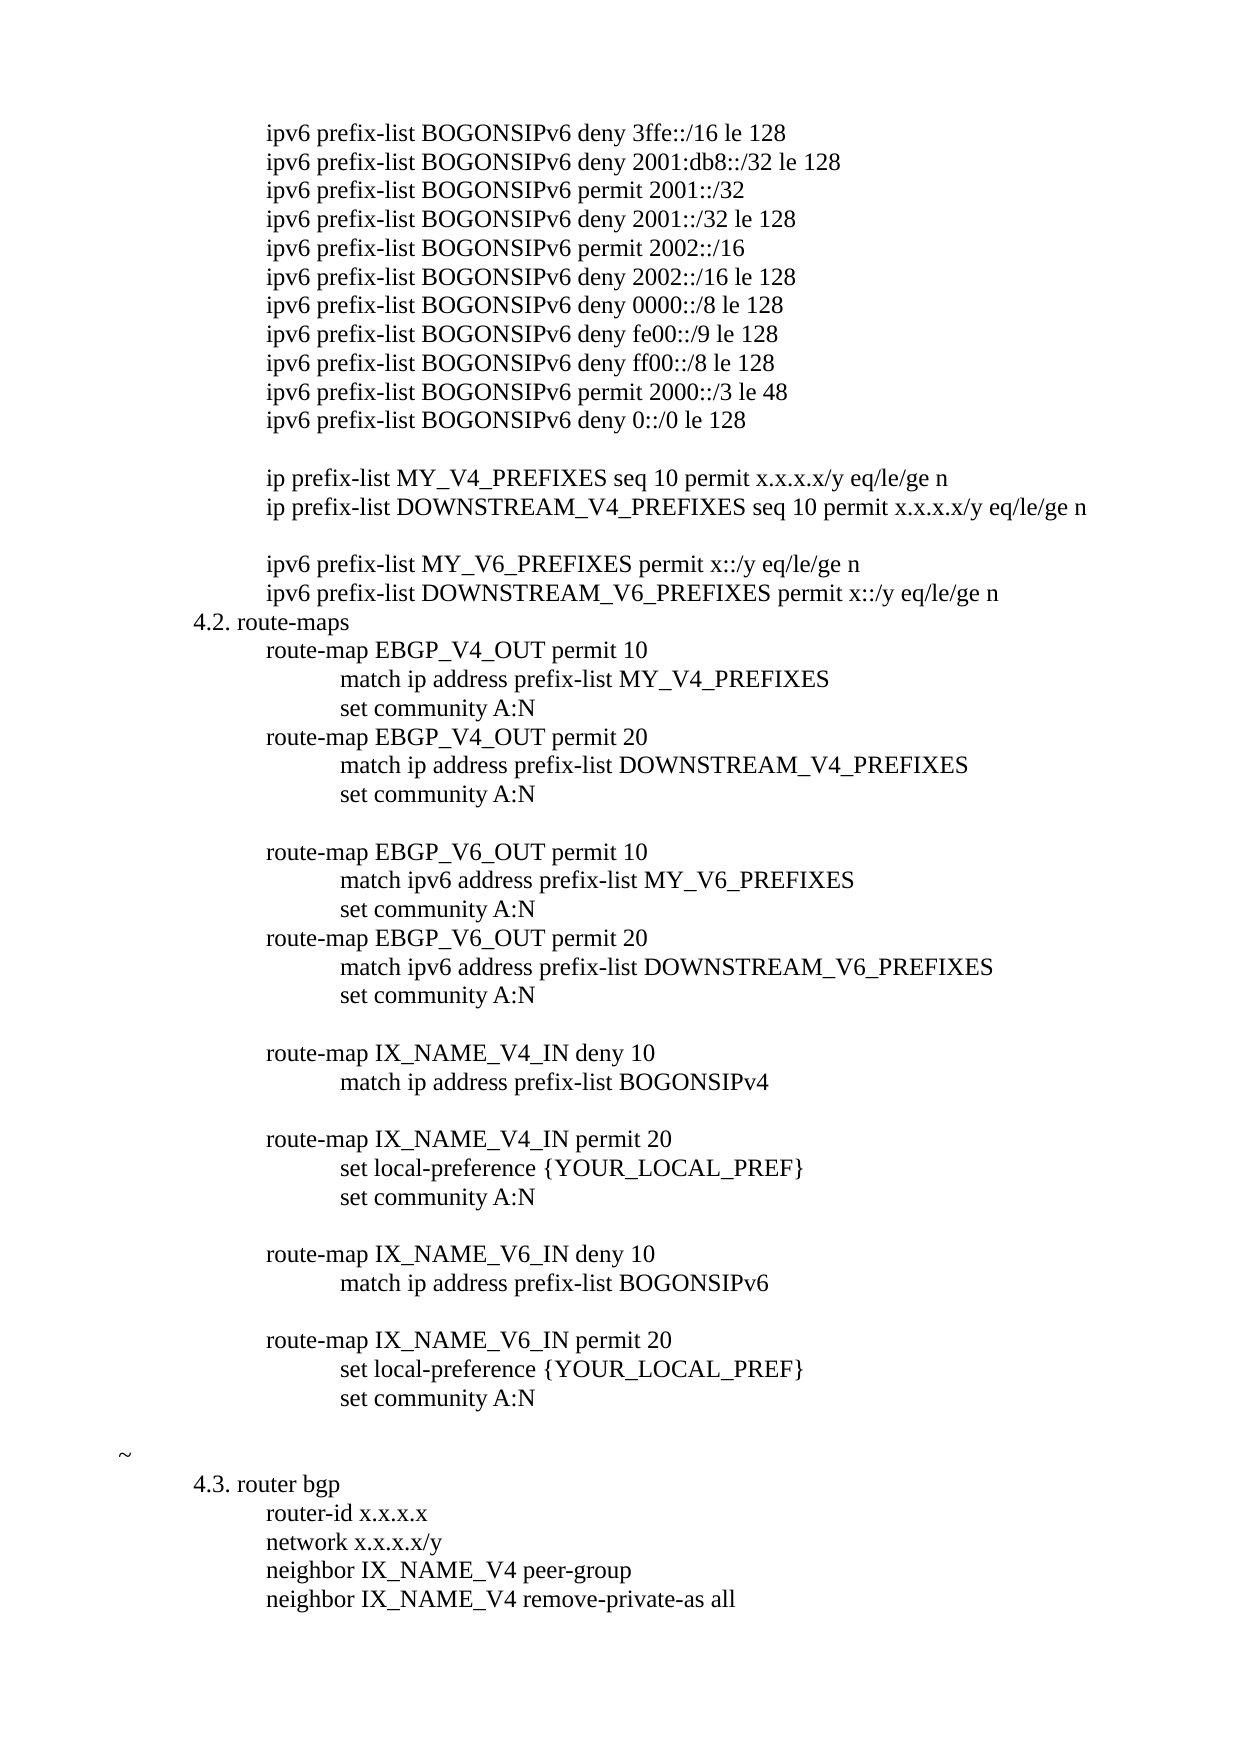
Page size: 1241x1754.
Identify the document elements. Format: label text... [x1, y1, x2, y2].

text route-map EBGP_V6_OUT permit 20 [118, 923, 1122, 952]
text ipv6 prefix-list BOGONSIPv6 deny 3ffe::/16 le 128 [118, 118, 1122, 147]
text ipv6 prefix-list BOGONSIPv6 permit 2001::/32 [118, 176, 1122, 204]
text match ipv6 address prefix-list DOWNSTREAM_V6_PREFIXES [118, 952, 1122, 981]
text ip prefix-list DOWNSTREAM_V4_PREFIXES seq 10 permit x.x.x.x/y eq/le/ge n [118, 492, 1122, 521]
text ipv6 prefix-list BOGONSIPv6 permit 2000::/3 le 48 [118, 377, 1122, 406]
text ipv6 prefix-list BOGONSIPv6 deny 2001:db8::/32 le 128 [118, 147, 1122, 176]
text route-map EBGP_V4_OUT permit 20 [118, 722, 1122, 751]
text route-map EBGP_V6_OUT permit 10 [118, 837, 1122, 866]
text ipv6 prefix-list BOGONSIPv6 deny 2002::/16 le 128 [118, 262, 1122, 291]
text route-map IX_NAME_V6_IN permit 20 [118, 1326, 1122, 1354]
text set community A:N [118, 1383, 1122, 1412]
text ipv6 prefix-list BOGONSIPv6 permit 2002::/16 [118, 233, 1122, 262]
text set community A:N [118, 894, 1122, 923]
text route-map EBGP_V4_OUT permit 10 [118, 636, 1122, 664]
text set community A:N [118, 981, 1122, 1009]
text ipv6 prefix-list BOGONSIPv6 deny 2001::/32 le 128 [118, 204, 1122, 233]
text set community A:N [118, 779, 1122, 808]
text match ip address prefix-list MY_V4_PREFIXES [118, 664, 1122, 693]
text route-map IX_NAME_V4_IN permit 20 [118, 1124, 1122, 1153]
text ipv6 prefix-list MY_V6_PREFIXES permit x::/y eq/le/ge n [118, 549, 1122, 578]
text router-id x.x.x.x [118, 1498, 1122, 1527]
text neighbor IX_NAME_V4 remove-private-as all [118, 1584, 1122, 1613]
text route-map IX_NAME_V4_IN deny 10 [118, 1038, 1122, 1067]
list router bgp [193, 1469, 1122, 1498]
text ipv6 prefix-list BOGONSIPv6 deny fe00::/9 le 128 [118, 319, 1122, 348]
text network x.x.x.x/y [118, 1527, 1122, 1556]
text set community A:N [118, 1182, 1122, 1211]
text ipv6 prefix-list BOGONSIPv6 deny 0::/0 le 128 [118, 406, 1122, 434]
text route-map IX_NAME_V6_IN deny 10 [118, 1239, 1122, 1268]
text match ip address prefix-list DOWNSTREAM_V4_PREFIXES [118, 751, 1122, 779]
text match ip address prefix-list BOGONSIPv6 [118, 1268, 1122, 1297]
text set local-preference {YOUR_LOCAL_PREF} [118, 1153, 1122, 1182]
text ipv6 prefix-list BOGONSIPv6 deny 0000::/8 le 128 [118, 291, 1122, 319]
text set community A:N [118, 693, 1122, 722]
text ip prefix-list MY_V4_PREFIXES seq 10 permit x.x.x.x/y eq/le/ge n [118, 463, 1122, 492]
list route-maps [193, 607, 1122, 636]
text set local-preference {YOUR_LOCAL_PREF} [118, 1354, 1122, 1383]
text match ip address prefix-list BOGONSIPv4 [118, 1067, 1122, 1096]
text ipv6 prefix-list DOWNSTREAM_V6_PREFIXES permit x::/y eq/le/ge n [118, 578, 1122, 607]
text neighbor IX_NAME_V4 peer-group [118, 1556, 1122, 1584]
text ~ [118, 1441, 1122, 1469]
text ipv6 prefix-list BOGONSIPv6 deny ff00::/8 le 128 [118, 348, 1122, 377]
text match ipv6 address prefix-list MY_V6_PREFIXES [118, 866, 1122, 894]
